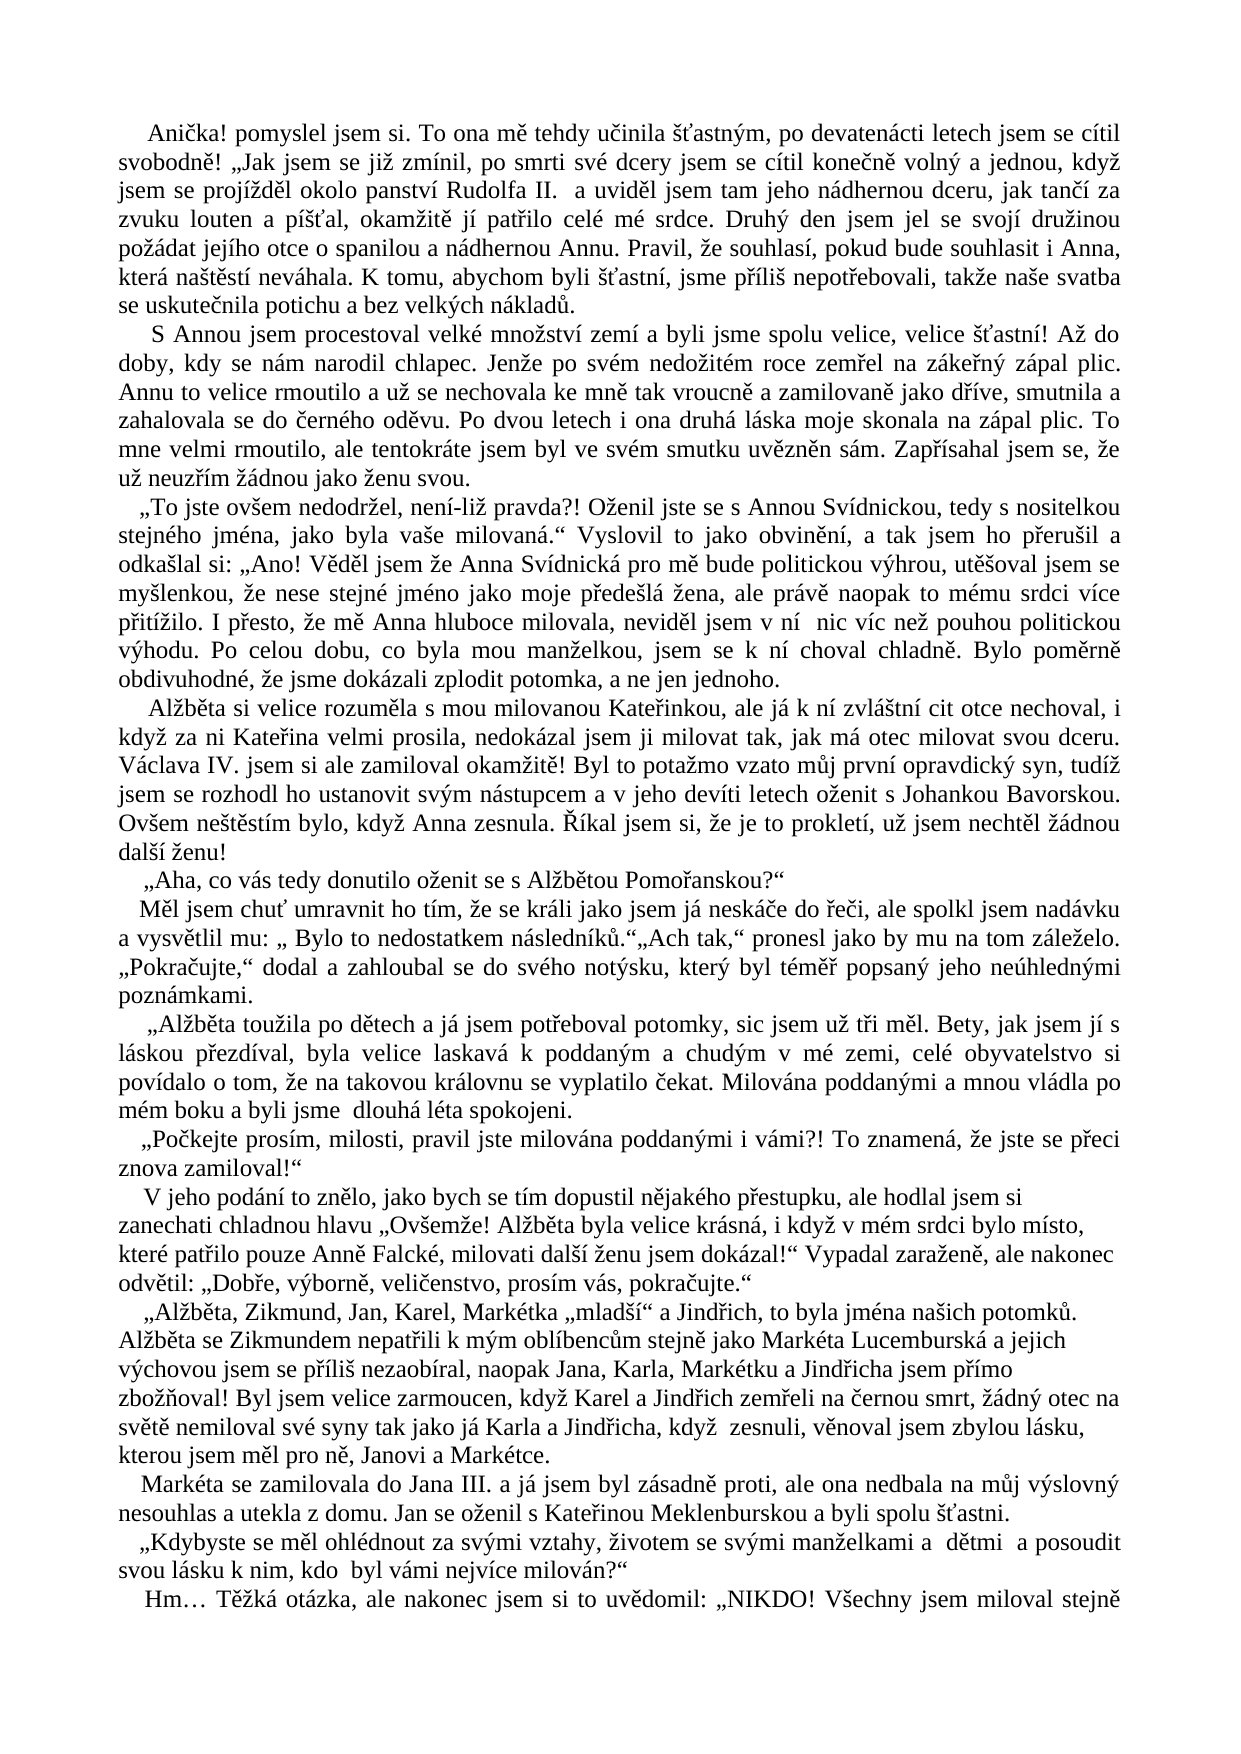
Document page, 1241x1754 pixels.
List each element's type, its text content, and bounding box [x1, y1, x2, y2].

text „To jste ovšem nedodržel, není-liž pravda?! Oženil jste se s Annou Svídnickou, tedy s nositelkou stejného jména, jako byla vaše milovaná.“ Vyslovil to jako obvinění, a tak jsem ho přerušil a odkašlal si: „Ano! Věděl jsem že Anna Svídnická pro mě bude politickou výhrou, utěšoval jsem se myšlenkou, že nese stejné jméno jako moje předešlá žena, ale právě naopak to mému srdci více přitížilo. I přesto, že mě Anna hluboce milovala, neviděl jsem v ní nic víc než pouhou politickou výhodu. Po celou dobu, co byla mou manželkou, jsem se k ní choval chladně. Bylo poměrně obdivuhodné, že jsme dokázali zplodit potomka, a ne jen jednoho. [118, 492, 1122, 693]
text „Počkejte prosím, milosti, pravil jste milována poddanými i vámi?! To znamená, že jste se přeci znova zamiloval!“ [118, 1124, 1122, 1182]
text V jeho podání to znělo, jako bych se tím dopustil nějakého přestupku, ale hodlal jsem si zanechati chladnou hlavu „Ovšemže! Alžběta byla velice krásná, i když v mém srdci bylo místo, které patřilo pouze Anně Falcké, milovati další ženu jsem dokázal!“ Vypadal zaraženě, ale nakonec odvětil: „Dobře, výborně, veličenstvo, prosím vás, pokračujte.“ „Alžběta, Zikmund, Jan, Karel, Markétka „mladší“ a Jindřich, to byla jména našich potomků. Alžběta se Zikmundem nepatřili k mým oblíbencům stejně jako Markéta Lucemburská a jejich výchovou jsem se příliš nezaobíral, naopak Jana, Karla, Markétku a Jindřicha jsem přímo zbožňoval! Byl jsem velice zarmoucen, když Karel a Jindřich zemřeli na černou smrt, žádný otec na světě nemiloval své syny tak jako já Karla a Jindřicha, když zesnuli, věnoval jsem zbylou lásku, kterou jsem měl pro ně, Janovi a Markétce. [118, 1182, 1122, 1469]
text „Alžběta toužila po dětech a já jsem potřeboval potomky, sic jsem už tři měl. Bety, jak jsem jí s láskou přezdíval, byla velice laskavá k poddaným a chudým v mé zemi, celé obyvatelstvo si povídalo o tom, že na takovou královnu se vyplatilo čekat. Milována poddanými a mnou vládla po mém boku a byli jsme dlouhá léta spokojeni. [118, 1009, 1122, 1124]
text Markéta se zamilovala do Jana III. a já jsem byl zásadně proti, ale ona nedbala na můj výslovný nesouhlas a utekla z domu. Jan se oženil s Kateřinou Meklenburskou a byli spolu šťastni. [118, 1469, 1122, 1527]
text „Kdybyste se měl ohlédnout za svými vztahy, životem se svými manželkami a dětmi a posoudit svou lásku k nim, kdo byl vámi nejvíce milován?“ [118, 1527, 1122, 1584]
text Měl jsem chuť umravnit ho tím, že se králi jako jsem já neskáče do řeči, ale spolkl jsem nadávku a vysvětlil mu: „ Bylo to nedostatkem následníků.“„Ach tak,“ pronesl jako by mu na tom záleželo. „Pokračujte,“ dodal a zahloubal se do svého notýsku, který byl téměř popsaný jeho neúhlednými poznámkami. [118, 894, 1122, 1009]
text S Annou jsem procestoval velké množství zemí a byli jsme spolu velice, velice šťastní! Až do doby, kdy se nám narodil chlapec. Jenže po svém nedožitém roce zemřel na zákeřný zápal plic. Annu to velice rmoutilo a už se nechovala ke mně tak vroucně a zamilovaně jako dříve, smutnila a zahalovala se do černého oděvu. Po dvou letech i ona druhá láska moje skonala na zápal plic. To mne velmi rmoutilo, ale tentokráte jsem byl ve svém smutku uvězněn sám. Zapřísahal jsem se, že už neuzřím žádnou jako ženu svou. [118, 319, 1122, 492]
text Hm… Těžká otázka, ale nakonec jsem si to uvědomil: „NIKDO! Všechny jsem miloval stejně [118, 1584, 1122, 1613]
text Alžběta si velice rozuměla s mou milovanou Kateřinkou, ale já k ní zvláštní cit otce nechoval, i když za ni Kateřina velmi prosila, nedokázal jsem ji milovat tak, jak má otec milovat svou dceru. Václava IV. jsem si ale zamiloval okamžitě! Byl to potažmo vzato můj první opravdický syn, tudíž jsem se rozhodl ho ustanovit svým nástupcem a v jeho devíti letech oženit s Johankou Bavorskou. Ovšem neštěstím bylo, když Anna zesnula. Říkal jsem si, že je to prokletí, už jsem nechtěl žádnou další ženu! [118, 693, 1122, 866]
text „Aha, co vás tedy donutilo oženit se s Alžbětou Pomořanskou?“ [118, 866, 1122, 894]
text Anička! pomyslel jsem si. To ona mě tehdy učinila šťastným, po devatenácti letech jsem se cítil svobodně! „Jak jsem se již zmínil, po smrti své dcery jsem se cítil konečně volný a jednou, když jsem se projížděl okolo panství Rudolfa II. a uviděl jsem tam jeho nádhernou dceru, jak tančí za zvuku louten a píšťal, okamžitě jí patřilo celé mé srdce. Druhý den jsem jel se svojí družinou požádat jejího otce o spanilou a nádhernou Annu. Pravil, že souhlasí, pokud bude souhlasit i Anna, která naštěstí neváhala. K tomu, abychom byli šťastní, jsme příliš nepotřebovali, takže naše svatba se uskutečnila potichu a bez velkých nákladů. [118, 118, 1122, 319]
